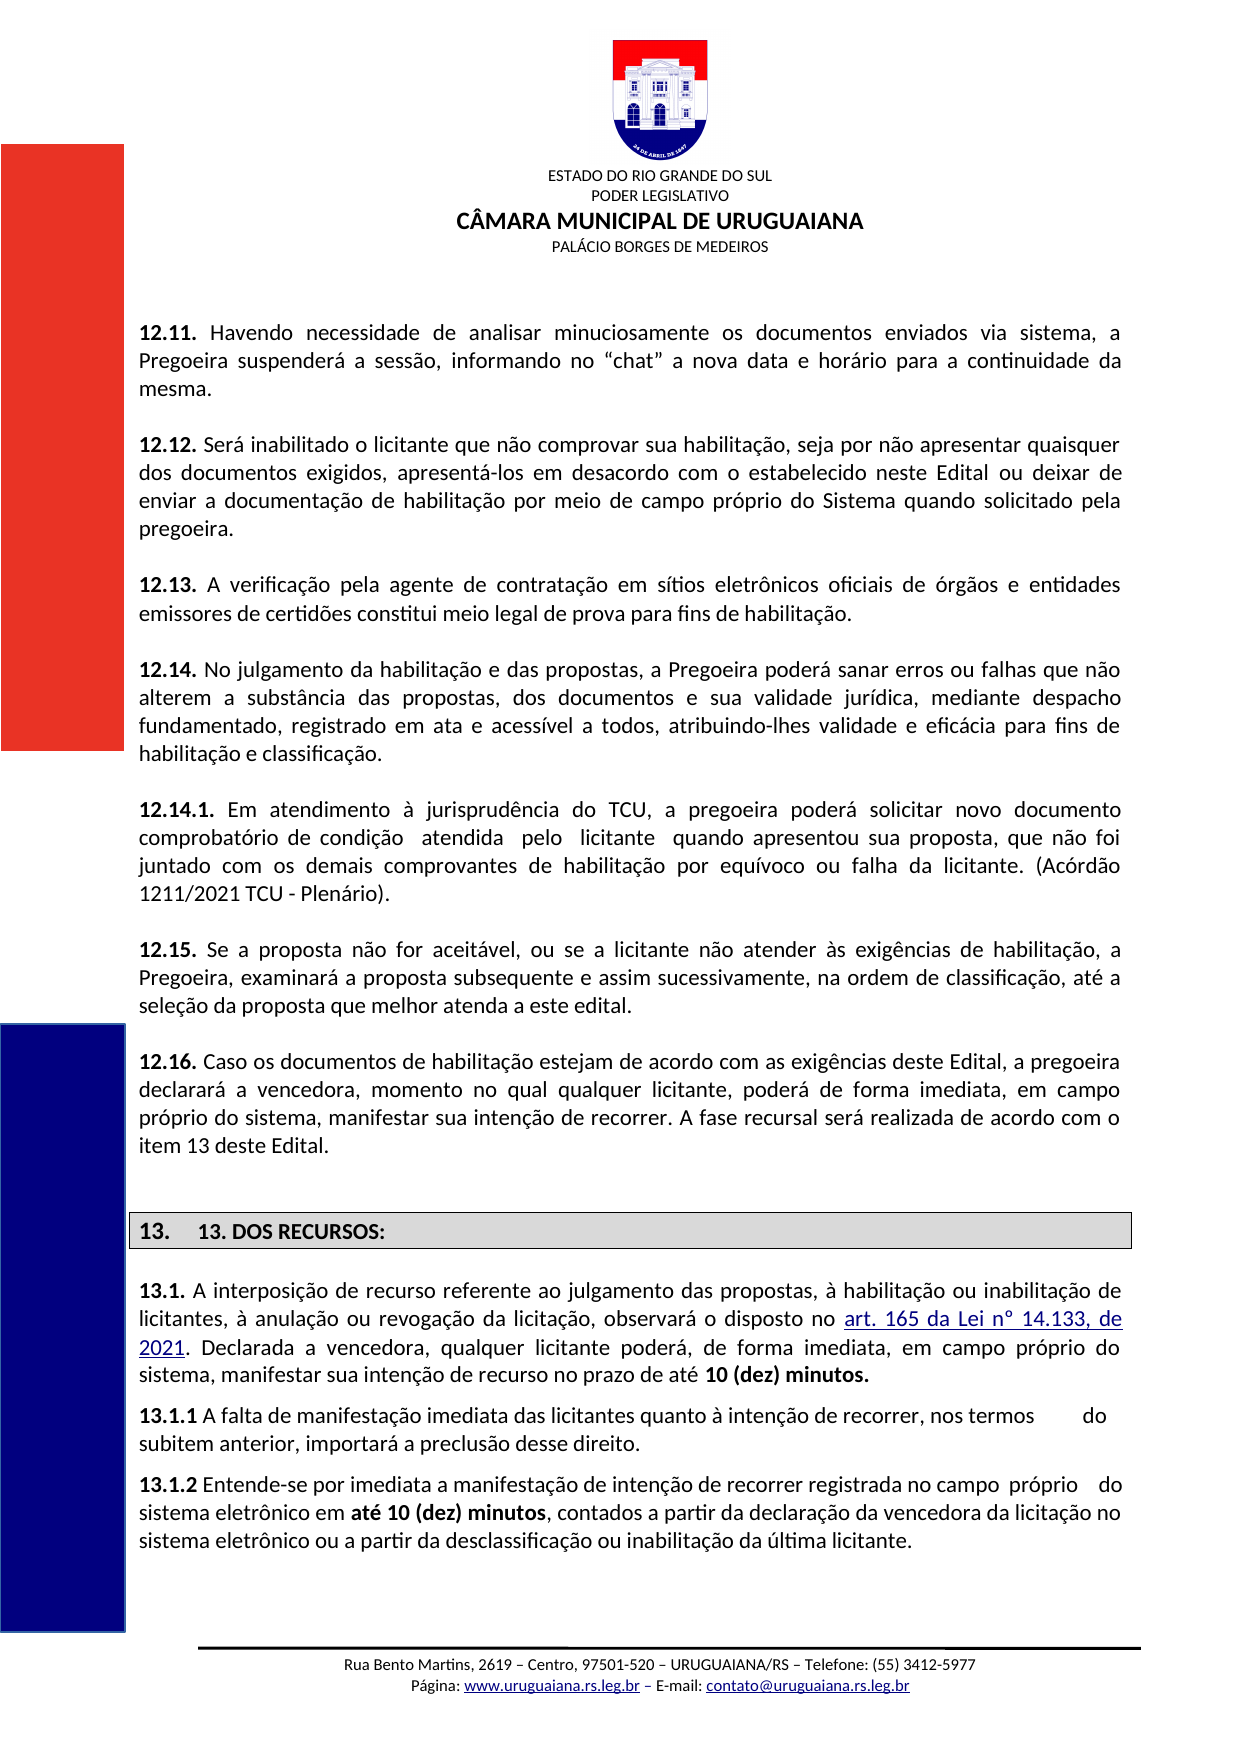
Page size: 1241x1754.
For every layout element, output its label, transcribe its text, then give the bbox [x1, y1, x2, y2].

list 13. DOS RECURSOS: [130, 1213, 1131, 1248]
list 12.13. A verificação pela agente de contratação em sítios eletrônicos oficiais de órgãos e entidades emissores de certidões constitui meio legal de prova para fins de habilitação. [138, 571, 1123, 627]
list 13.1.2 Entende-se por imediata a manifestação de intenção de recorrer registrada no campo próprio do sistema eletrônico em até 10 (dez) minutos, contados a partir da declaração da vencedora da licitação no sistema eletrônico ou a partir da desclassificação ou inabilitação da última licitante. [138, 1470, 1123, 1554]
list 12.12. Será inabilitado o licitante que não comprovar sua habilitação, seja por não apresentar quaisquer dos documentos exigidos, apresentá-los em desacordo com o estabelecido neste Edital ou deixar de enviar a documentação de habilitação por meio de campo próprio do Sistema quando solicitado pela pregoeira. [138, 431, 1123, 543]
list 12.11. Havendo necessidade de analisar minuciosamente os documentos enviados via sistema, a Pregoeira suspenderá a sessão, informando no “chat” a nova data e horário para a continuidade da mesma. [138, 318, 1123, 402]
picture [589, 29, 731, 165]
list 12.14. No julgamento da habilitação e das propostas, a Pregoeira poderá sanar erros ou falhas que não alterem a substância das propostas, dos documentos e sua validade jurídica, mediante despacho fundamentado, registrado em ata e acessível a todos, atribuindo-lhes validade e eficácia para fins de habilitação e classificação. [138, 655, 1123, 767]
list 12.15. Se a proposta não for aceitável, ou se a licitante não atender às exigências de habilitação, a Pregoeira, examinará a proposta subsequente e assim sucessivamente, na ordem de classificação, até a seleção da proposta que melhor atenda a este edital. [138, 935, 1123, 1019]
list 13.1. A interposição de recurso referente ao julgamento das propostas, à habilitação ou inabilitação de licitantes, à anulação ou revogação da licitação, observará o disposto no art. 165 da Lei nº 14.133, de 2021. Declarada a vencedora, qualquer licitante poderá, de forma imediata, em campo próprio do sistema, manifestar sua intenção de recurso no prazo de até 10 (dez) minutos. [138, 1277, 1123, 1389]
list 12.14.1. Em atendimento à jurisprudência do TCU, a pregoeira poderá solicitar novo documento comprobatório de condição atendida pelo licitante quando apresentou sua proposta, que não foi juntado com os demais comprovantes de habilitação por equívoco ou falha da licitante. (Acórdão 1211/2021 TCU - Plenário). [138, 795, 1123, 907]
list 13.1.1 A falta de manifestação imediata das licitantes quanto à intenção de recorrer, nos termos do subitem anterior, importará a preclusão desse direito. [138, 1401, 1123, 1457]
list 12.16. Caso os documentos de habilitação estejam de acordo com as exigências deste Edital, a pregoeira declarará a vencedora, momento no qual qualquer licitante, poderá de forma imediata, em campo próprio do sistema, manifestar sua intenção de recorrer. A fase recursal será realizada de acordo com o item 13 deste Edital. [138, 1047, 1123, 1159]
